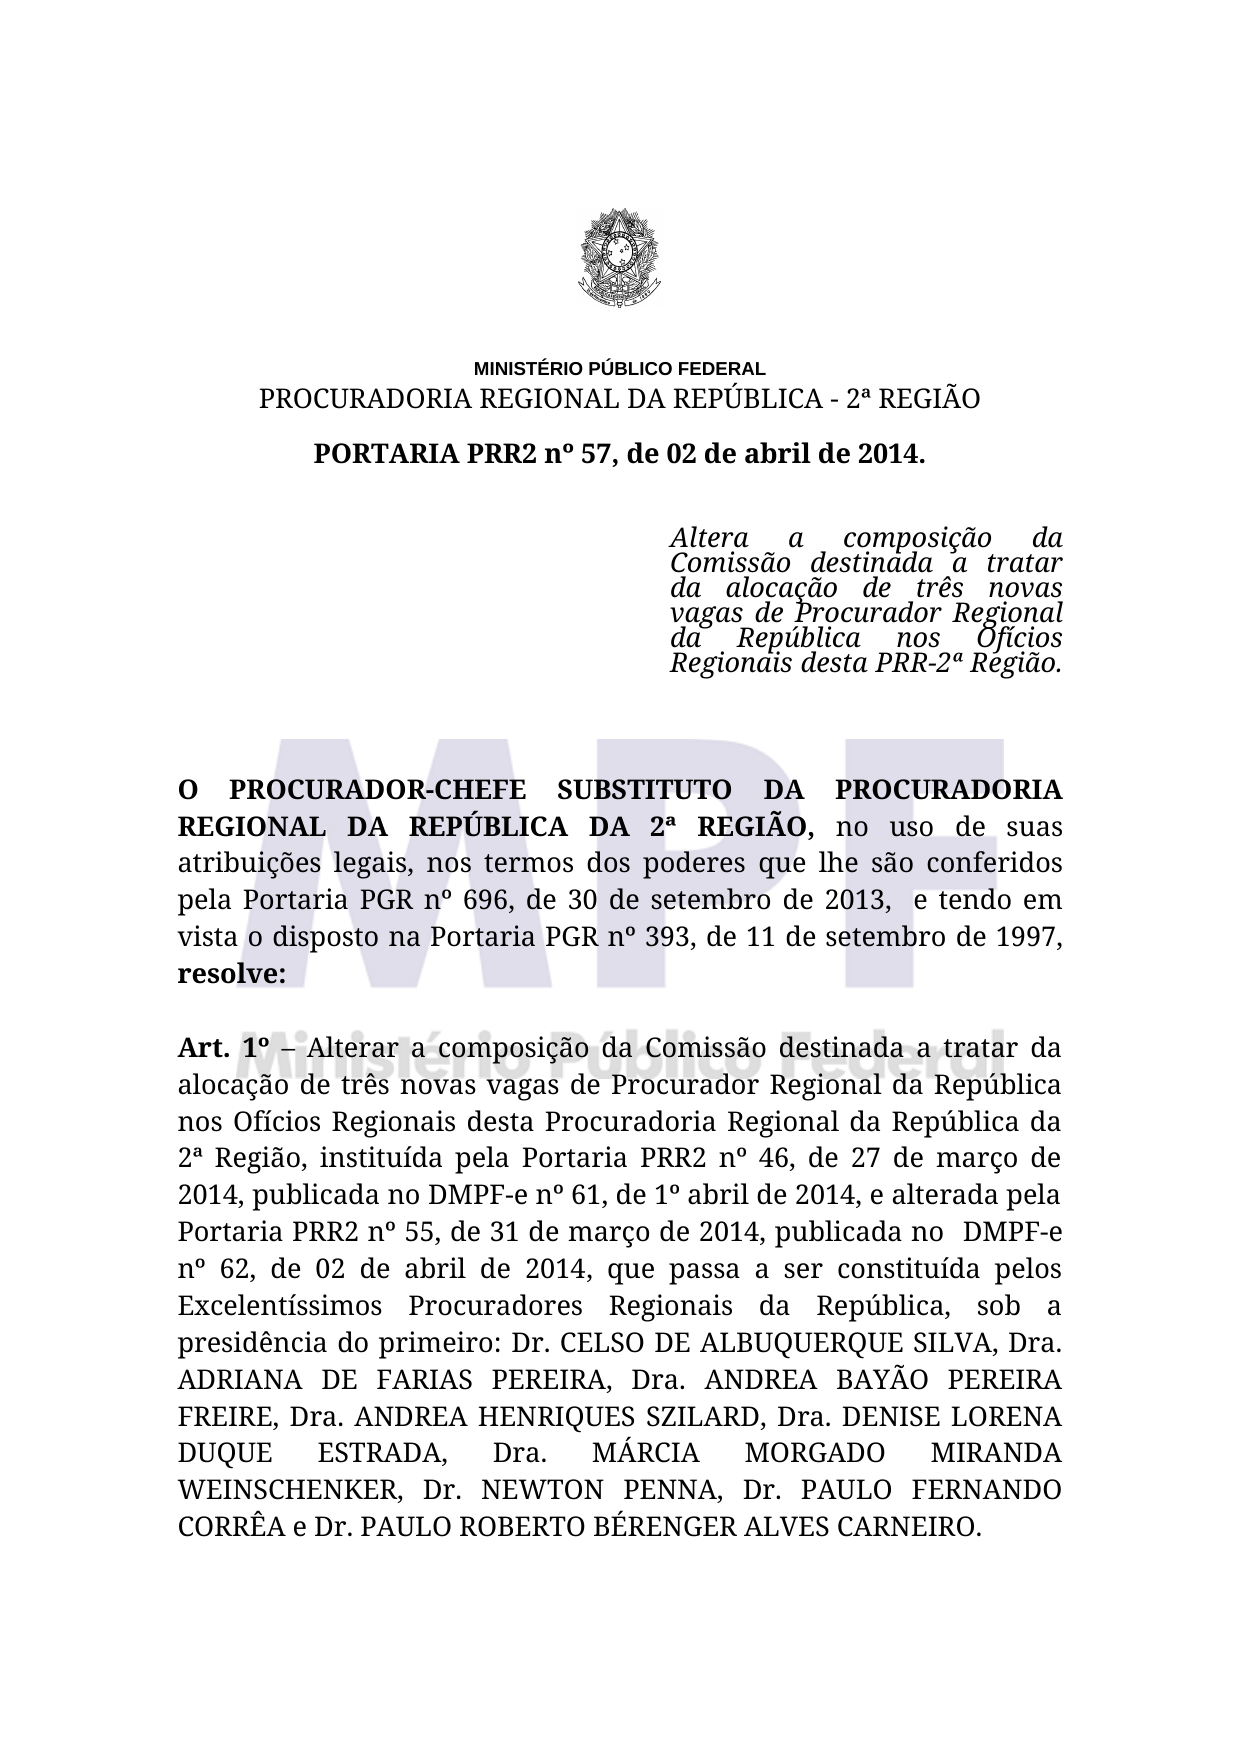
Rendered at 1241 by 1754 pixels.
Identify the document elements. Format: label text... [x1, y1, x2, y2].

text Art. 1º – Alterar a composição da Comissão destinada a tratar da alocação de três novas vagas de Procurador Regional da República nos Ofícios Regionais desta Procuradoria Regional da República da 2ª Região, instituída pela Portaria PRR2 nº 46, de 27 de março de 2014, publicada no DMPF-e nº 61, de 1º abril de 2014, e alterada pela Portaria PRR2 nº 55, de 31 de março de 2014, publicada no DMPF-e nº 62, de 02 de abril de 2014, que passa a ser constituída pelos Excelentíssimos Procuradores Regionais da República, sob a presidência do primeiro: Dr. CELSO DE ALBUQUERQUE SILVA, Dra. ADRIANA DE FARIAS PEREIRA, Dra. ANDREA BAYÃO PEREIRA FREIRE, Dra. ANDREA HENRIQUES SZILARD, Dra. DENISE LORENA DUQUE ESTRADA, Dra. MÁRCIA MORGADO MIRANDA WEINSCHENKER, Dr. NEWTON PENNA, Dr. PAULO FERNANDO CORRÊA e Dr. PAULO ROBERTO BÉRENGER ALVES CARNEIRO. [177, 1028, 1063, 1544]
picture [577, 208, 663, 308]
subtitle PORTARIA PRR2 nº 57, de 02 de abril de 2014. [177, 435, 1063, 472]
text PROCURADORIA REGIONAL DA REPÚBLICA - 2ª REGIÃO [177, 379, 1063, 416]
text MINISTÉRIO PÚBLICO FEDERAL [177, 358, 1063, 379]
picture [236, 991, 1004, 1028]
text Altera a composição da Comissão destinada a tratar da alocação de três novas vagas de Procurador Regional da República nos Ofícios Regionais desta PRR-2ª Região. [670, 527, 1063, 702]
picture [236, 739, 1004, 770]
text O PROCURADOR-CHEFE SUBSTITUTO DA PROCURADORIA REGIONAL DA REPÚBLICA DA 2ª REGIÃO, no uso de suas atribuições legais, nos termos dos poderes que lhe são conferidos pela Portaria PGR nº 696, de 30 de setembro de 2013, e tendo em vista o disposto na Portaria PGR nº 393, de 11 de setembro de 1997, resolve: [177, 770, 1063, 991]
